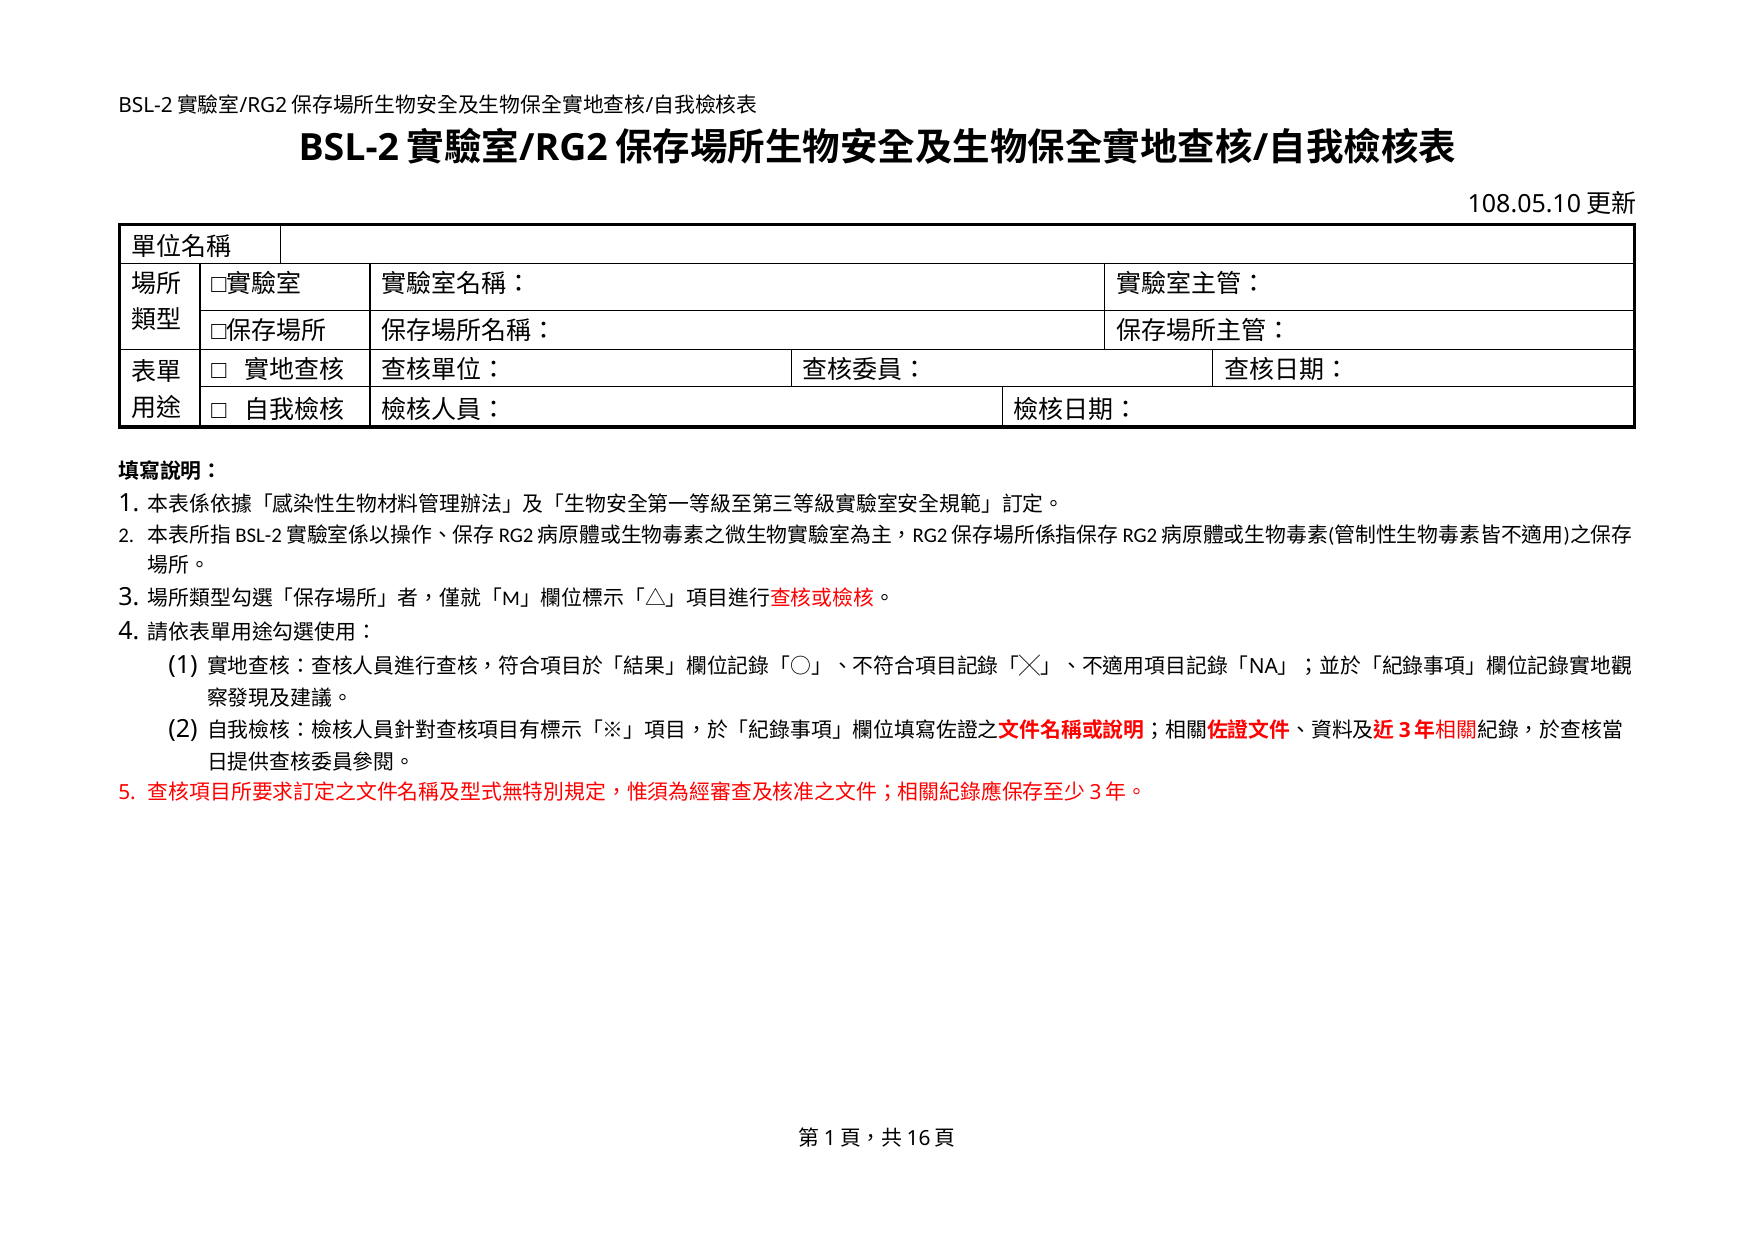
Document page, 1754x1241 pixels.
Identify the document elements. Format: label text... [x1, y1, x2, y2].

table_cell 自我檢核 [201, 387, 369, 425]
list 查核項目所要求訂定之文件名稱及型式無特別規定，惟須為經審查及核准之文件；相關紀錄應保存至少3年。 [118, 775, 1636, 806]
table_cell □實驗室 [201, 264, 369, 309]
text 108.05.10更新 [118, 171, 1636, 223]
table_cell 保存場所主管： [1105, 311, 1633, 349]
table_cell 查核委員： [792, 350, 1212, 386]
table_cell 查核日期： [1213, 350, 1633, 386]
table_header 單位名稱 [121, 226, 280, 262]
table_cell 表單用途 [121, 350, 199, 425]
table_cell 檢核日期： [1003, 387, 1633, 425]
text 填寫說明： [118, 454, 1636, 484]
table_cell 實驗室名稱： [371, 264, 1104, 309]
table_header [281, 226, 1633, 262]
table_cell 實地查核 [201, 350, 369, 386]
list 本表所指BSL-2實驗室係以操作、保存RG2病原體或生物毒素之微生物實驗室為主，RG2保存場所係指保存RG2病原體或生物毒素(管制性生物毒素皆不適用)之保存場所。 [118, 518, 1636, 579]
table_cell 檢核人員： [371, 387, 1002, 425]
table_cell □保存場所 [201, 311, 369, 349]
table_cell 實驗室主管： [1105, 264, 1633, 309]
table_cell 查核單位： [371, 350, 791, 386]
table_cell 保存場所名稱： [371, 311, 1104, 349]
list 請依表單用途勾選使用： [118, 613, 1636, 647]
list 本表係依據「感染性生物材料管理辦法」及「生物安全第一等級至第三等級實驗室安全規範」訂定。 [118, 484, 1636, 518]
list 實地查核：查核人員進行查核，符合項目於「結果」欄位記錄「○」、不符合項目記錄「╳」、不適用項目記錄「NA」；並於「紀錄事項」欄位記錄實地觀察發現及建議。 [168, 647, 1636, 711]
table_cell 場所類型 [121, 264, 199, 349]
text BSL-2實驗室/RG2保存場所生物安全及生物保全實地查核/自我檢核表 [118, 119, 1636, 171]
list 場所類型勾選「保存場所」者，僅就「M」欄位標示「△」項目進行查核或檢核。 [118, 579, 1636, 613]
list 自我檢核：檢核人員針對查核項目有標示「※」項目，於「紀錄事項」欄位填寫佐證之文件名稱或說明；相關佐證文件、資料及近3年相關紀錄，於查核當日提供查核委員參閱。 [168, 711, 1636, 775]
